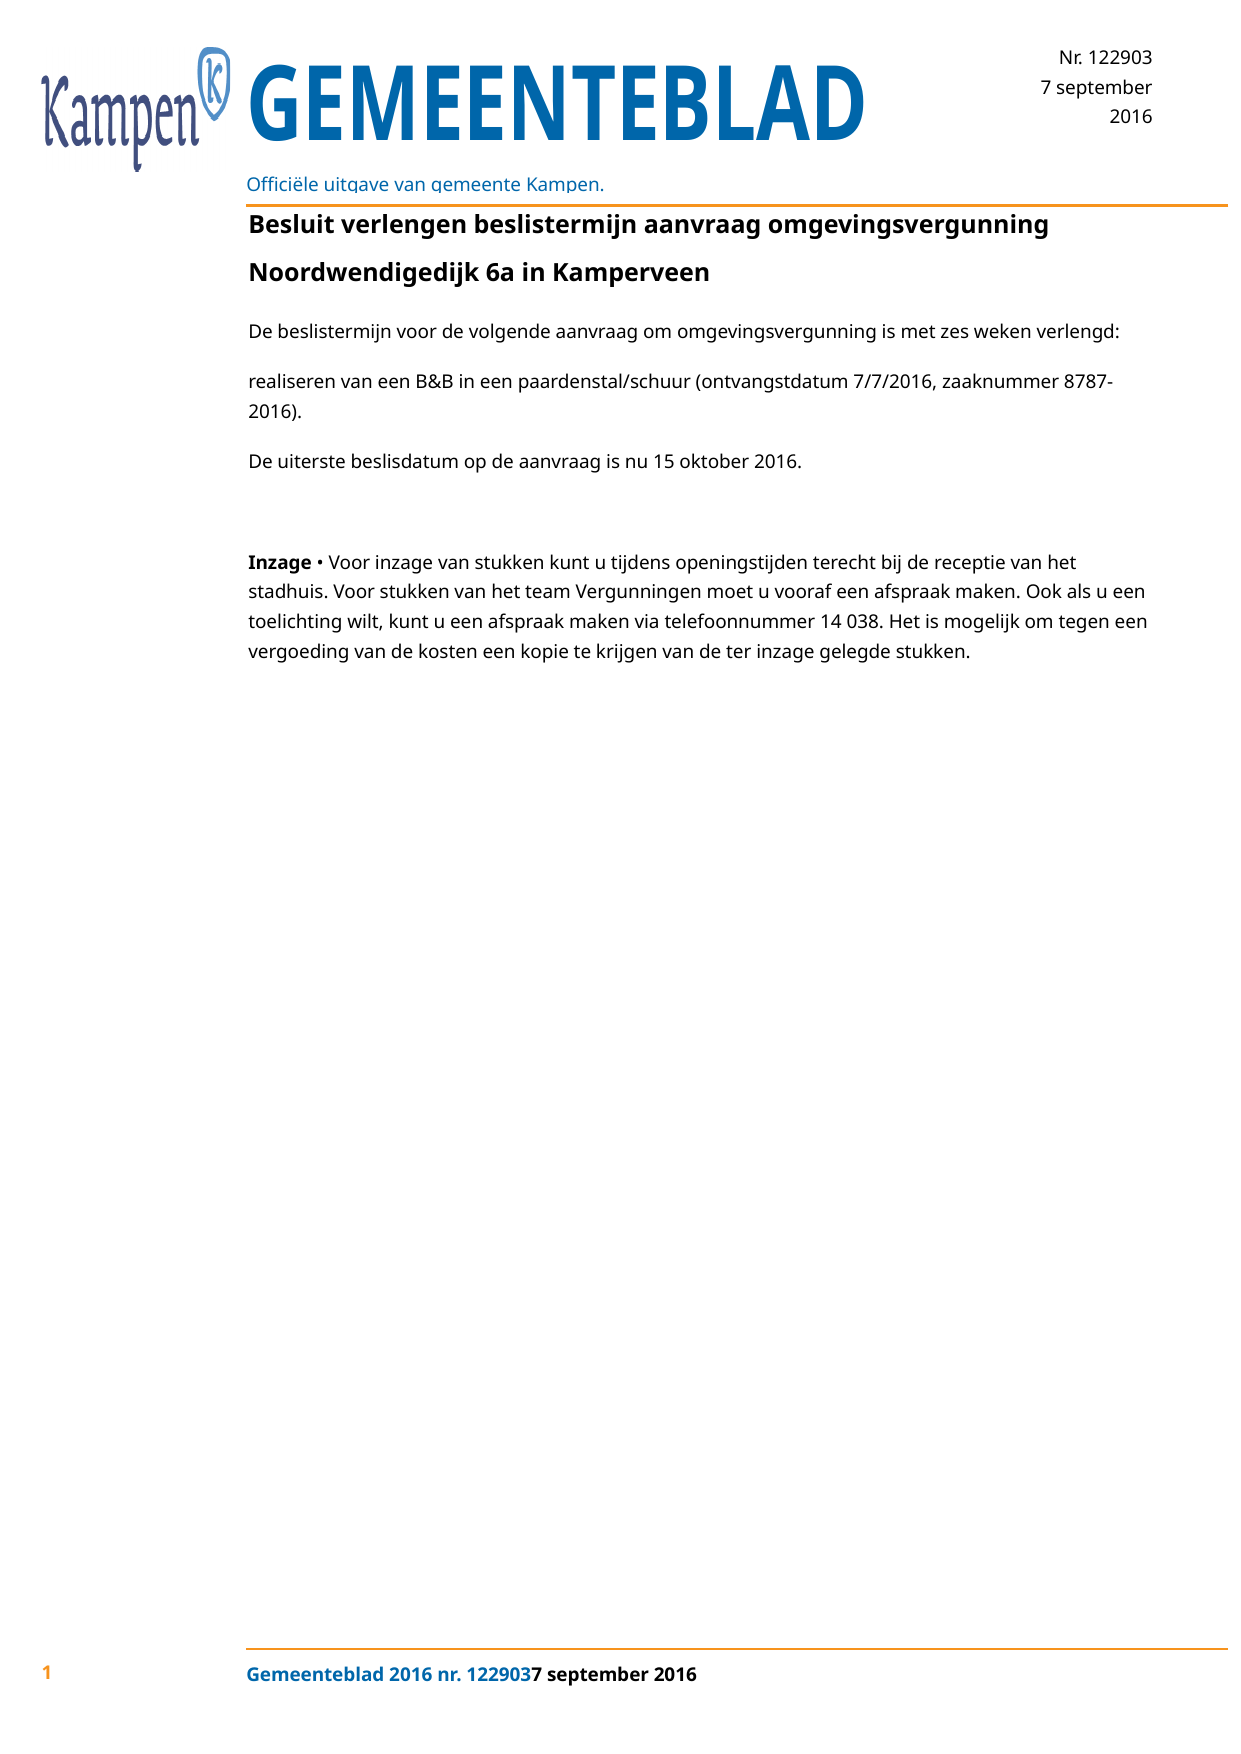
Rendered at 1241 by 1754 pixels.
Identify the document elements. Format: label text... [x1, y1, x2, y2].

text Besluit verlengen beslistermijn aanvraag omgevingsvergunning Noordwendigedijk 6a in Kamperveen [248, 207, 1152, 288]
picture [41, 47, 231, 172]
text Inzage • Voor inzage van stukken kunt u tijdens openingstijden terecht bij de receptie van het stadhuis. Voor stukken van het team Vergunningen moet u vooraf een afspraak maken. Ook als u een toelichting wilt, kunt u een afspraak maken via telefoonnummer 14 038. Het is mogelijk om tegen een vergoeding van de kosten een kopie te krijgen van de ter inzage gelegde stukken. [248, 549, 1152, 664]
text De uiterste beslisdatum op de aanvraag is nu 15 oktober 2016. [248, 448, 1152, 474]
text De beslistermijn voor de volgende aanvraag om omgevingsvergunning is met zes weken verlengd: [248, 318, 1152, 344]
text realiseren van een B&B in een paardenstal/schuur (ontvangstdatum 7/7/2016, zaaknummer 8787-2016). [248, 368, 1152, 424]
